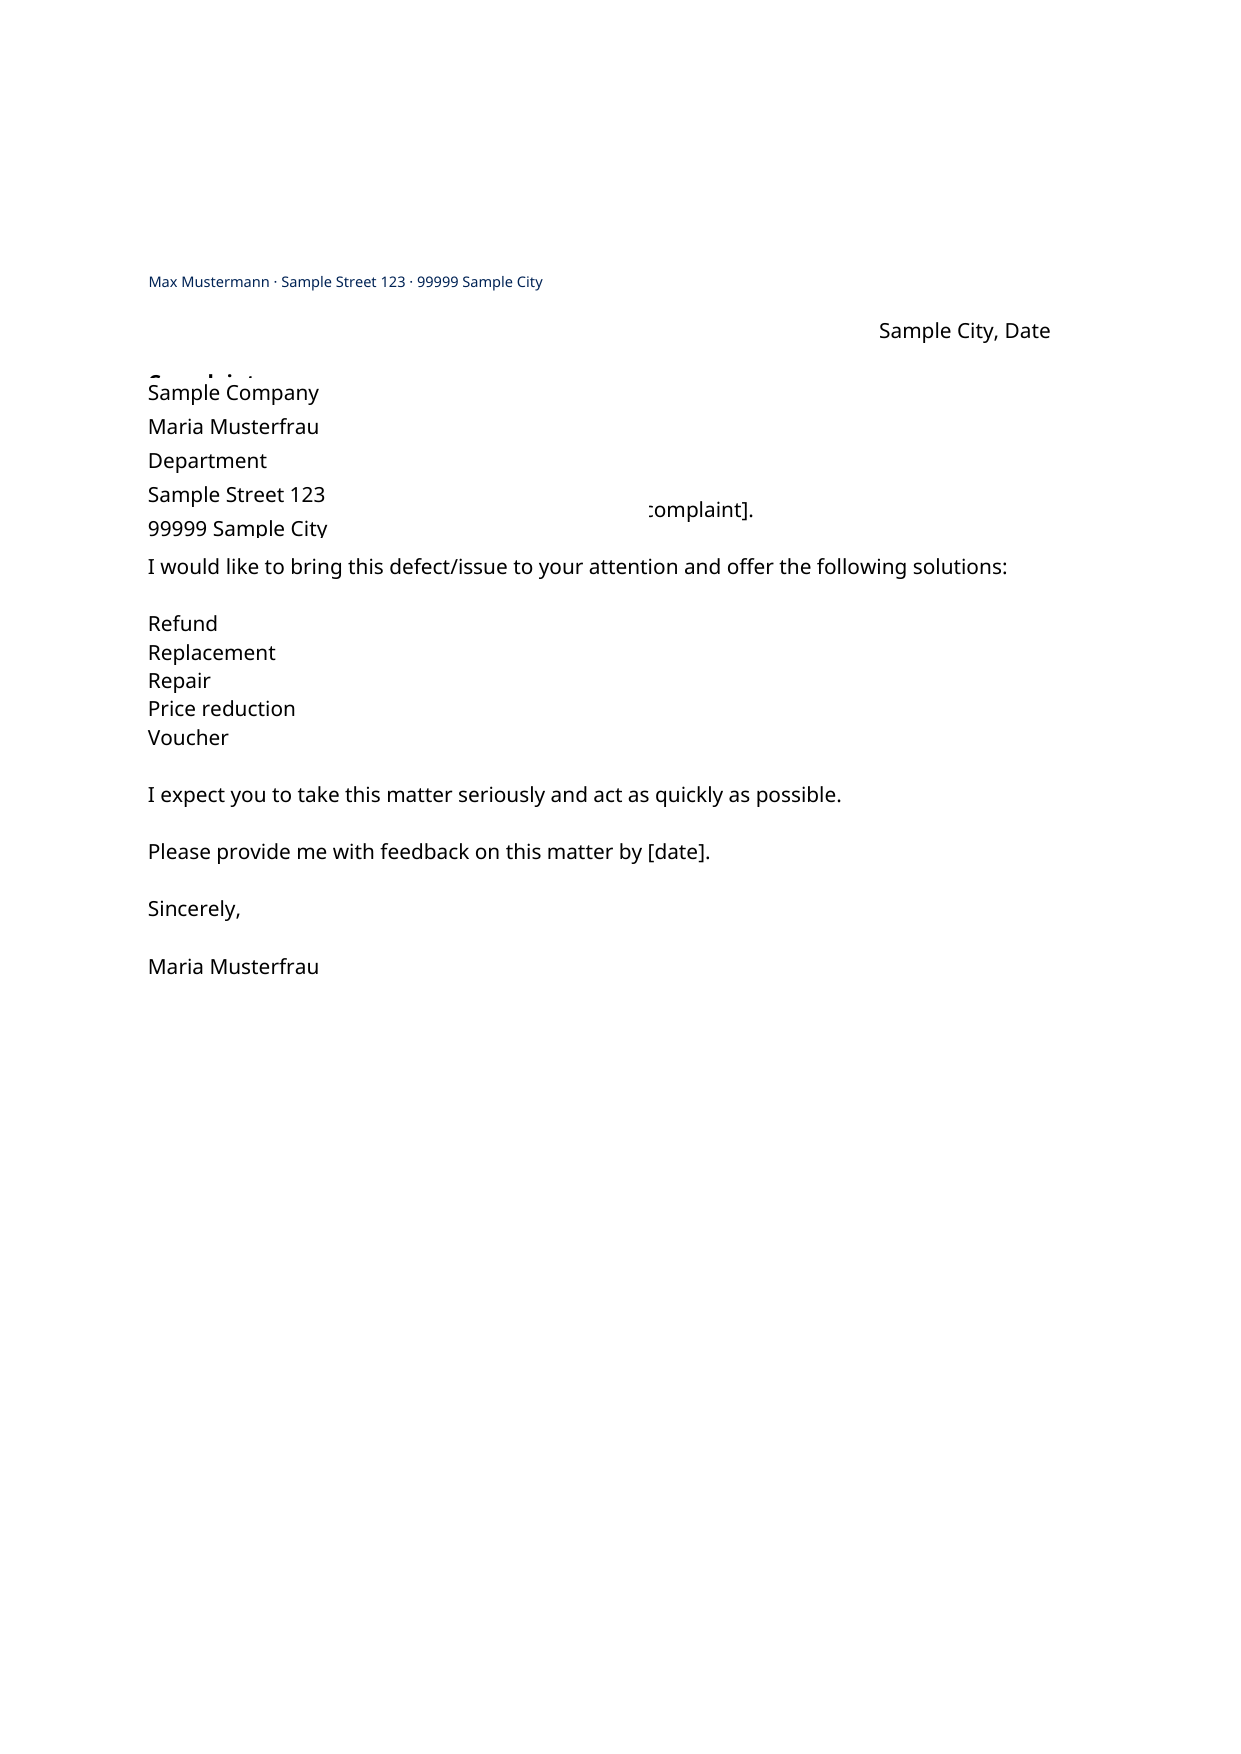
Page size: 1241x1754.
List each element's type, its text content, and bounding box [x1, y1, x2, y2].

text Please provide me with feedback on this matter by [date]. [148, 837, 1087, 866]
text Sample Street 123 [148, 480, 649, 509]
text Price reduction [148, 694, 1087, 723]
text Voucher [148, 723, 1087, 751]
text Refund [148, 609, 1087, 638]
text Repair [148, 666, 1087, 694]
text I would like to bring this defect/issue to your attention and offer the following solutions: [148, 552, 1087, 581]
text I expect you to take this matter seriously and act as quickly as possible. [148, 780, 1087, 809]
text Sincerely, [148, 894, 1087, 923]
text Max Mustermann · Sample Street 123 · 99999 Sample City [148, 272, 650, 292]
text Maria Musterfrau [148, 952, 1087, 980]
text Complaint [148, 368, 1087, 396]
text Sample Company [148, 378, 649, 406]
text Maria Musterfrau [148, 412, 649, 441]
text I hereby submit a complaint regarding [reason for complaint]. [649, 495, 1087, 523]
text Sample City, Date [148, 316, 1087, 345]
text Dear Sir/Madam, [649, 438, 1087, 466]
text Replacement [148, 638, 1087, 666]
text 99999 Sample City [148, 514, 649, 537]
text Department [148, 446, 649, 474]
